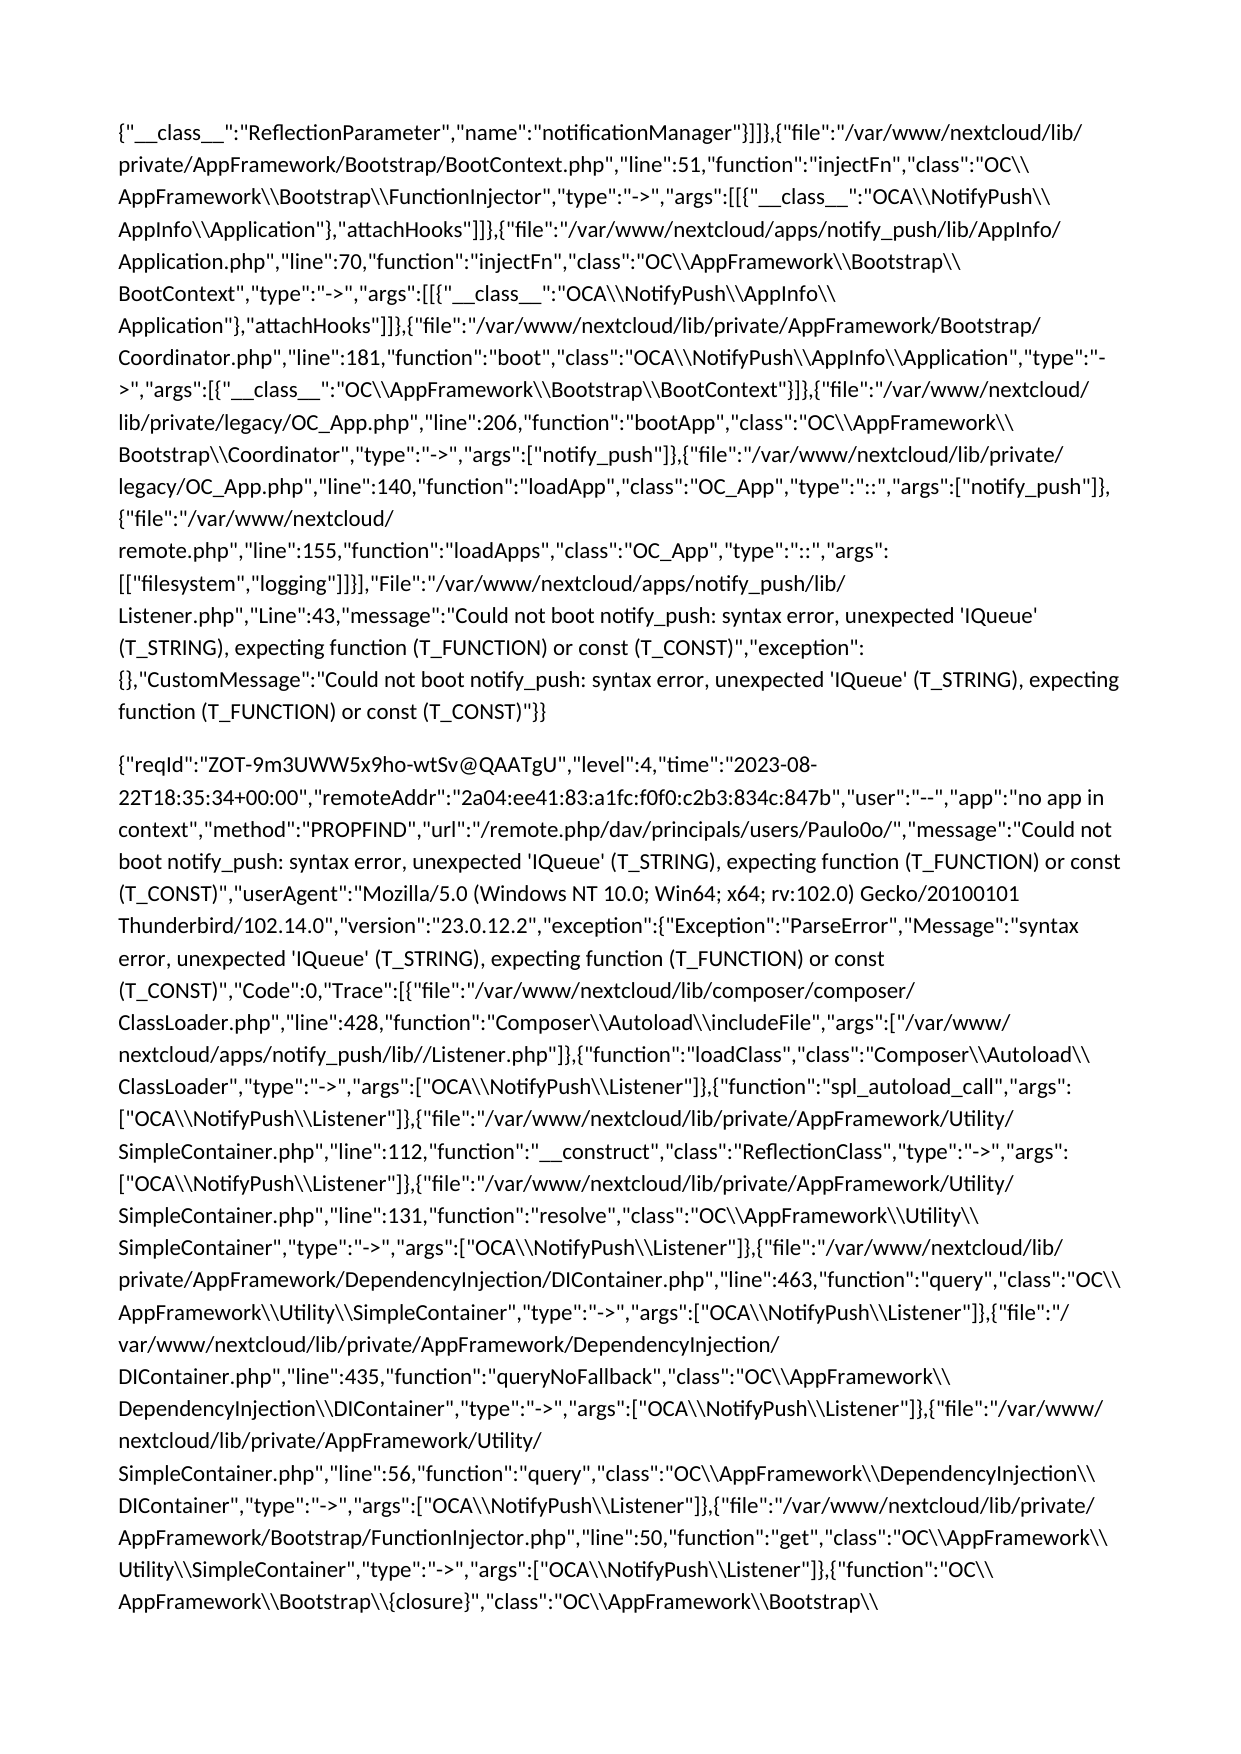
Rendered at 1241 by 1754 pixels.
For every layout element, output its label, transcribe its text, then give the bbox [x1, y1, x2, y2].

text {"__class__":"ReflectionParameter","name":"notificationManager"}]]},{"file":"/var/www/nextcloud/lib/private/AppFramework/Bootstrap/BootContext.php","line":51,"function":"injectFn","class":"OC\\AppFramework\\Bootstrap\\FunctionInjector","type":"->","args":[[{"__class__":"OCA\\NotifyPush\\AppInfo\\Application"},"attachHooks"]]},{"file":"/var/www/nextcloud/apps/notify_push/lib/AppInfo/Application.php","line":70,"function":"injectFn","class":"OC\\AppFramework\\Bootstrap\\BootContext","type":"->","args":[[{"__class__":"OCA\\NotifyPush\\AppInfo\\Application"},"attachHooks"]]},{"file":"/var/www/nextcloud/lib/private/AppFramework/Bootstrap/Coordinator.php","line":181,"function":"boot","class":"OCA\\NotifyPush\\AppInfo\\Application","type":"->","args":[{"__class__":"OC\\AppFramework\\Bootstrap\\BootContext"}]},{"file":"/var/www/nextcloud/lib/private/legacy/OC_App.php","line":206,"function":"bootApp","class":"OC\\AppFramework\\Bootstrap\\Coordinator","type":"->","args":["notify_push"]},{"file":"/var/www/nextcloud/lib/private/legacy/OC_App.php","line":140,"function":"loadApp","class":"OC_App","type":"::","args":["notify_push"]},{"file":"/var/www/nextcloud/remote.php","line":155,"function":"loadApps","class":"OC_App","type":"::","args":[["filesystem","logging"]]}],"File":"/var/www/nextcloud/apps/notify_push/lib/Listener.php","Line":43,"message":"Could not boot notify_push: syntax error, unexpected 'IQueue' (T_STRING), expecting function (T_FUNCTION) or const (T_CONST)","exception":{},"CustomMessage":"Could not boot notify_push: syntax error, unexpected 'IQueue' (T_STRING), expecting function (T_FUNCTION) or const (T_CONST)"}} [118, 118, 1122, 726]
text {"reqId":"ZOT-9m3UWW5x9ho-wtSv@QAATgU","level":4,"time":"2023-08-22T18:35:34+00:00","remoteAddr":"2a04:ee41:83:a1fc:f0f0:c2b3:834c:847b","user":"--","app":"no app in context","method":"PROPFIND","url":"/remote.php/dav/principals/users/Paulo0o/","message":"Could not boot notify_push: syntax error, unexpected 'IQueue' (T_STRING), expecting function (T_FUNCTION) or const (T_CONST)","userAgent":"Mozilla/5.0 (Windows NT 10.0; Win64; x64; rv:102.0) Gecko/20100101 Thunderbird/102.14.0","version":"23.0.12.2","exception":{"Exception":"ParseError","Message":"syntax error, unexpected 'IQueue' (T_STRING), expecting function (T_FUNCTION) or const (T_CONST)","Code":0,"Trace":[{"file":"/var/www/nextcloud/lib/composer/composer/ClassLoader.php","line":428,"function":"Composer\\Autoload\\includeFile","args":["/var/www/nextcloud/apps/notify_push/lib//Listener.php"]},{"function":"loadClass","class":"Composer\\Autoload\\ClassLoader","type":"->","args":["OCA\\NotifyPush\\Listener"]},{"function":"spl_autoload_call","args":["OCA\\NotifyPush\\Listener"]},{"file":"/var/www/nextcloud/lib/private/AppFramework/Utility/SimpleContainer.php","line":112,"function":"__construct","class":"ReflectionClass","type":"->","args":["OCA\\NotifyPush\\Listener"]},{"file":"/var/www/nextcloud/lib/private/AppFramework/Utility/SimpleContainer.php","line":131,"function":"resolve","class":"OC\\AppFramework\\Utility\\SimpleContainer","type":"->","args":["OCA\\NotifyPush\\Listener"]},{"file":"/var/www/nextcloud/lib/private/AppFramework/DependencyInjection/DIContainer.php","line":463,"function":"query","class":"OC\\AppFramework\\Utility\\SimpleContainer","type":"->","args":["OCA\\NotifyPush\\Listener"]},{"file":"/var/www/nextcloud/lib/private/AppFramework/DependencyInjection/DIContainer.php","line":435,"function":"queryNoFallback","class":"OC\\AppFramework\\DependencyInjection\\DIContainer","type":"->","args":["OCA\\NotifyPush\\Listener"]},{"file":"/var/www/nextcloud/lib/private/AppFramework/Utility/SimpleContainer.php","line":56,"function":"query","class":"OC\\AppFramework\\DependencyInjection\\DIContainer","type":"->","args":["OCA\\NotifyPush\\Listener"]},{"file":"/var/www/nextcloud/lib/private/AppFramework/Bootstrap/FunctionInjector.php","line":50,"function":"get","class":"OC\\AppFramework\\Utility\\SimpleContainer","type":"->","args":["OCA\\NotifyPush\\Listener"]},{"function":"OC\\AppFramework\\Bootstrap\\{closure}","class":"OC\\AppFramework\\Bootstrap\\ [118, 751, 1122, 1615]
